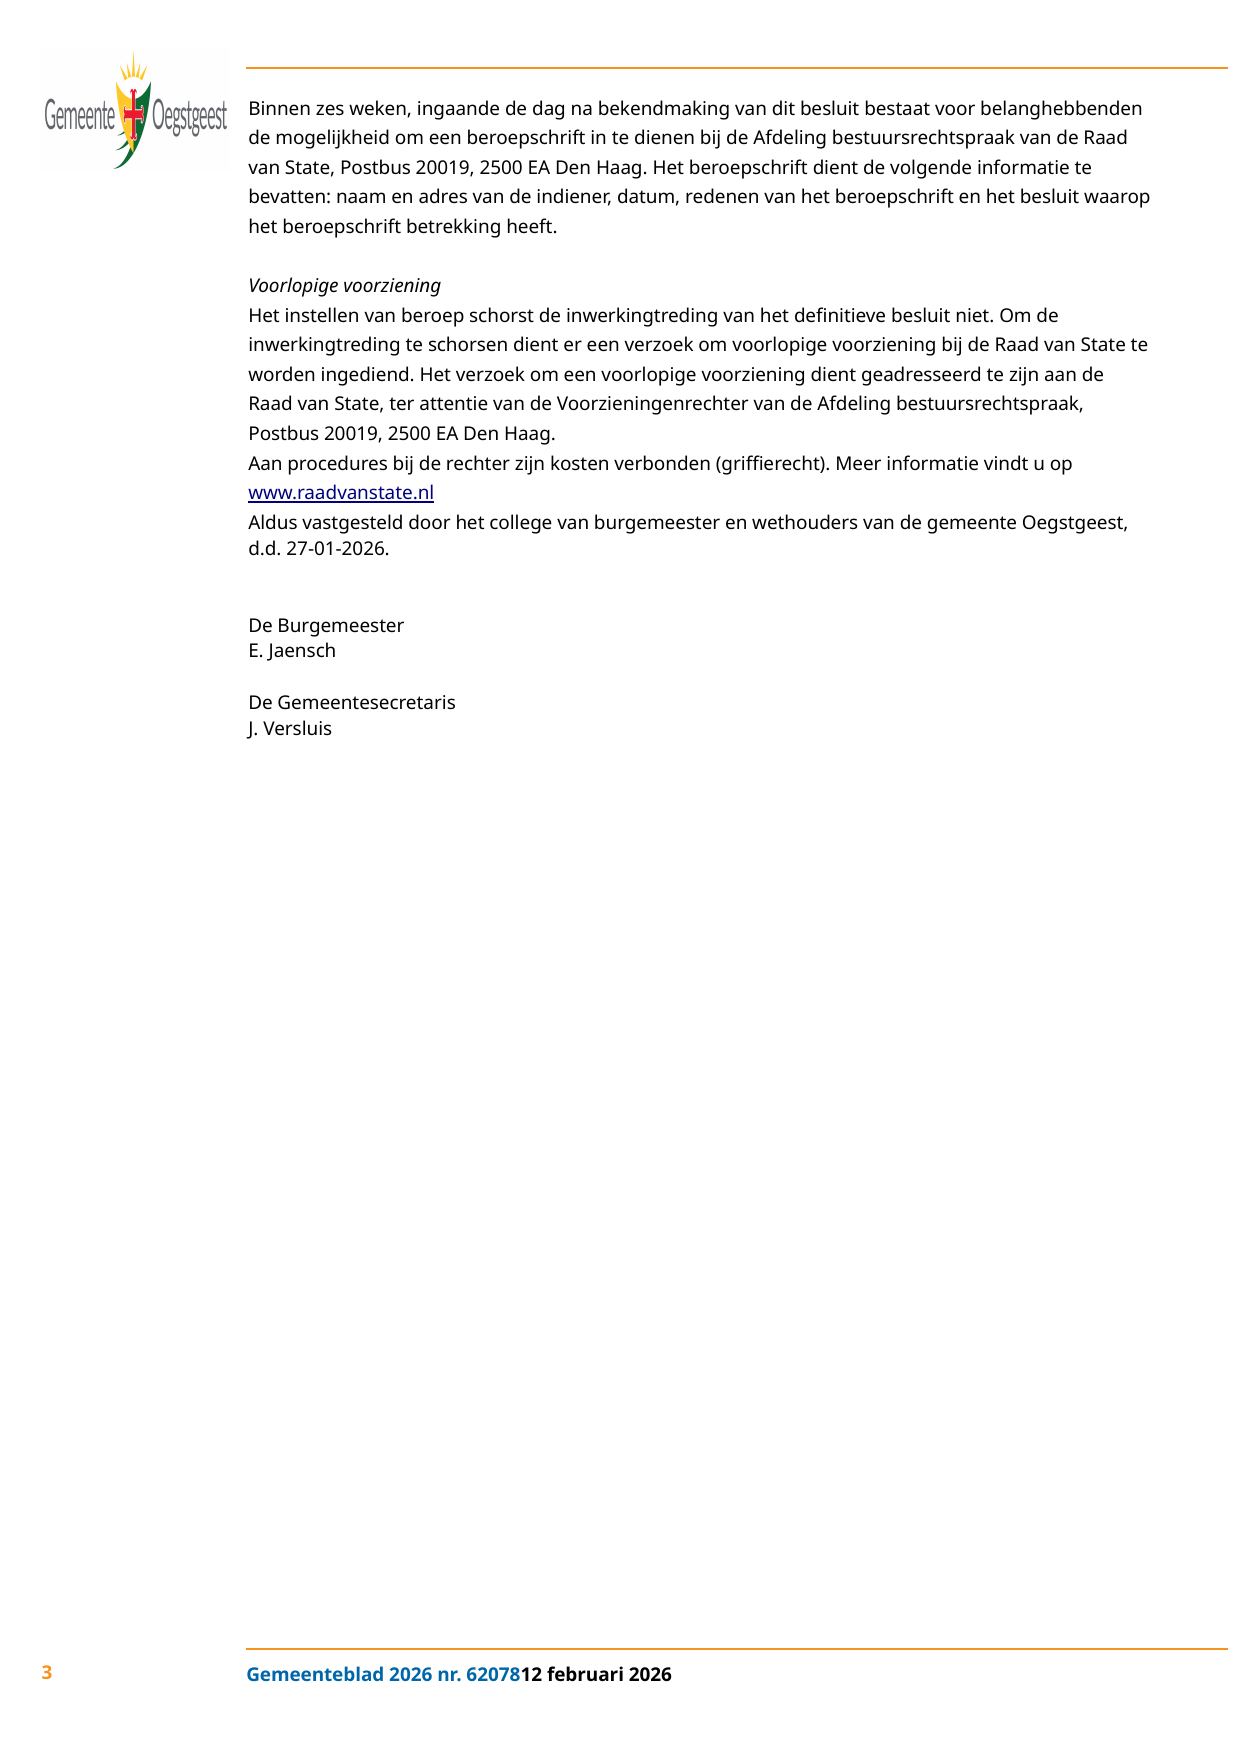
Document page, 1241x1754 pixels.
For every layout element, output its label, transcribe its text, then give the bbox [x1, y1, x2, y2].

text E. Jaensch [248, 638, 1152, 663]
text De Burgemeester [248, 612, 1152, 638]
text Binnen zes weken, ingaande de dag na bekendmaking van dit besluit bestaat voor belanghebbenden de mogelijkheid om een beroepschrift in te dienen bij de Afdeling bestuursrechtspraak van de Raad van State, Postbus 20019, 2500 EA Den Haag. Het beroepschrift dient de volgende informatie te bevatten: naam en adres van de indiener, datum, redenen van het beroepschrift en het besluit waarop het beroepschrift betrekking heeft. [248, 95, 1152, 239]
text Voorlopige voorziening [248, 272, 1152, 298]
picture [41, 47, 231, 172]
text Aldus vastgesteld door het college van burgemeester en wethouders van de gemeente Oegstgeest, d.d. 27-01-2026. [248, 509, 1152, 560]
text Het instellen van beroep schorst de inwerkingtreding van het definitieve besluit niet. Om de inwerkingtreding te schorsen dient er een verzoek om voorlopige voorziening bij de Raad van State te worden ingediend. Het verzoek om een voorlopige voorziening dient geadresseerd te zijn aan de Raad van State, ter attentie van de Voorzieningenrechter van de Afdeling bestuursrechtspraak, Postbus 20019, 2500 EA Den Haag. [248, 302, 1152, 446]
text J. Versluis [248, 715, 1152, 741]
text Aan procedures bij de rechter zijn kosten verbonden (griffierecht). Meer informatie vindt u op www.raadvanstate.nl [248, 450, 1152, 505]
text De Gemeentesecretaris [248, 689, 1152, 715]
